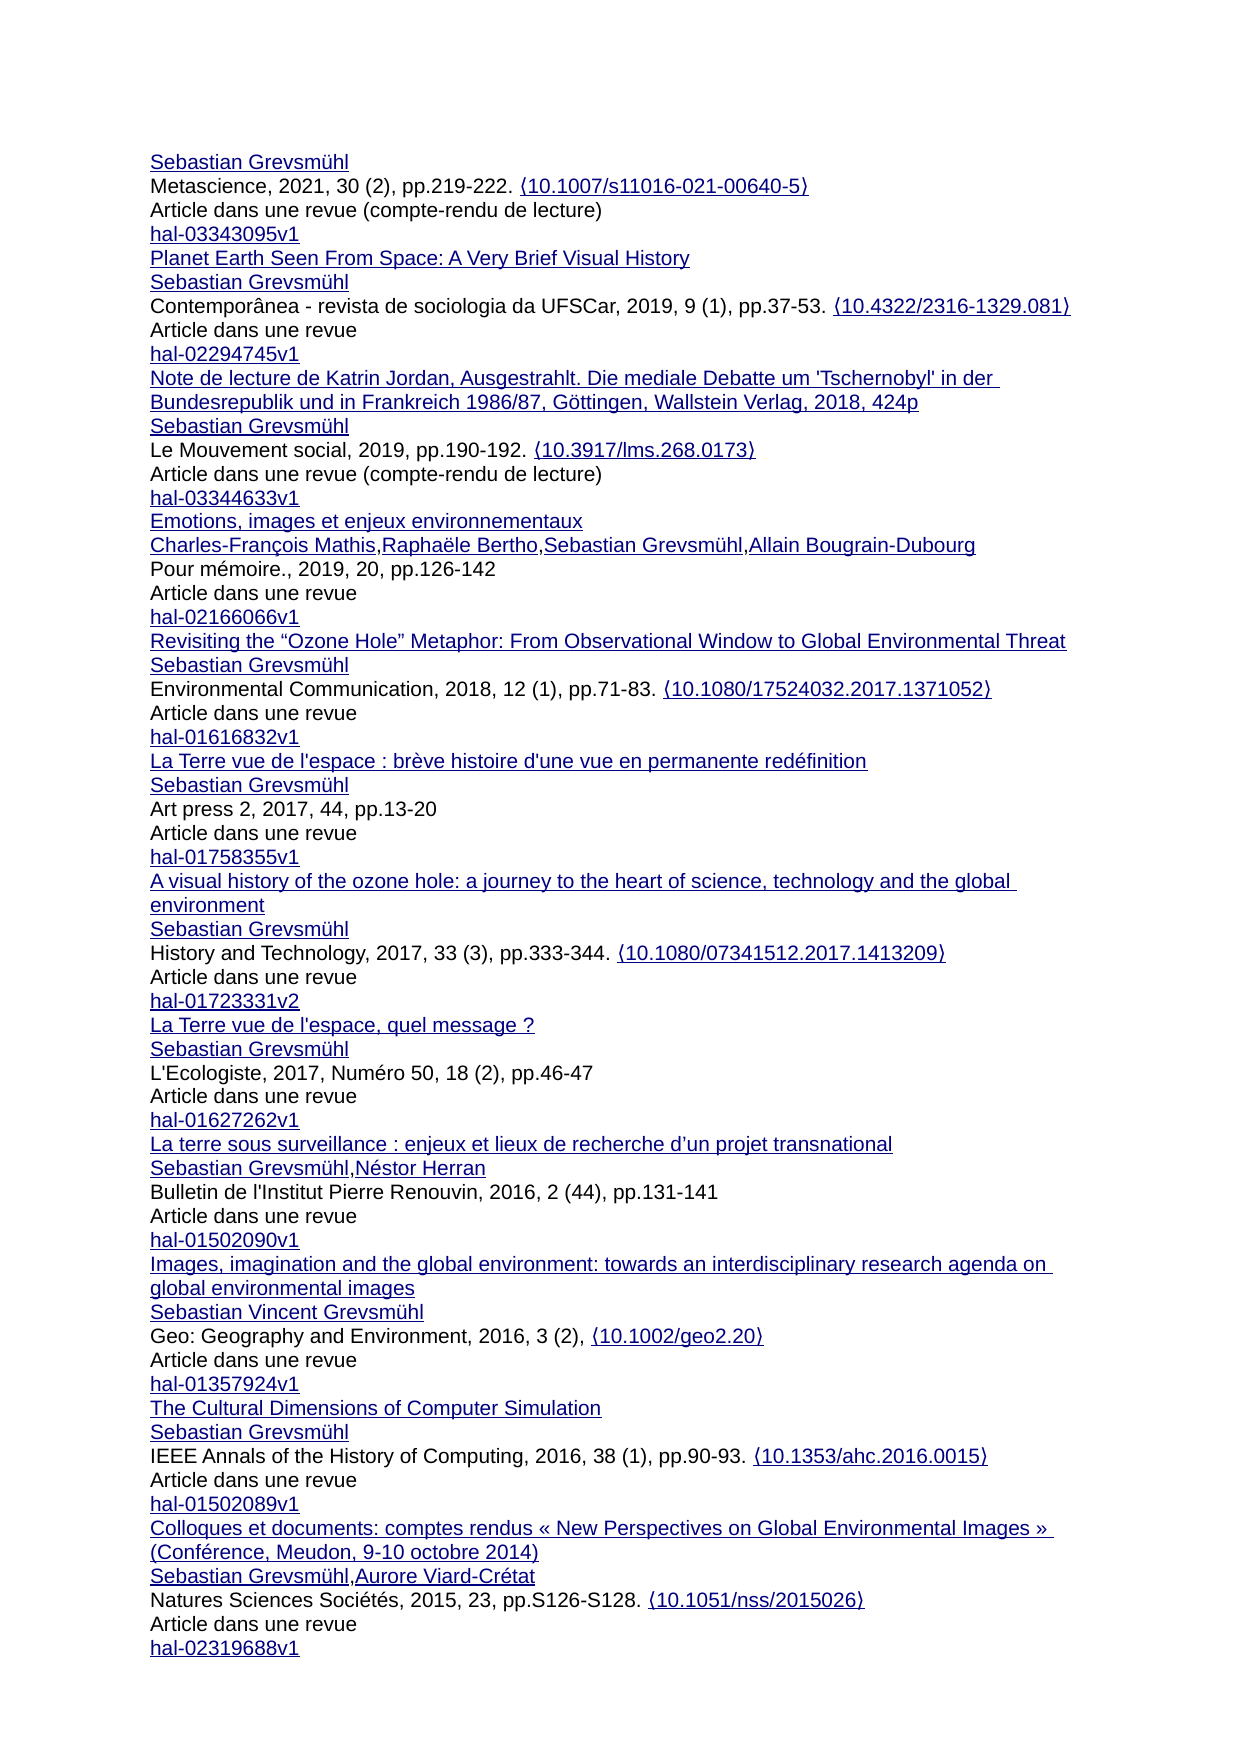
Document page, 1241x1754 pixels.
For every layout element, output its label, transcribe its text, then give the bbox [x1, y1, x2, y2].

table_cell La Terre vue de l'espace, quel message ? Sebastian Grevsmühl L'Ecologiste, 2017, Numéro 50, 18 (2), pp.46-47 Article dans une revue hal-01627262v1 [150, 1013, 1090, 1132]
table_cell Note de lecture de Katrin Jordan, Ausgestrahlt. Die mediale Debatte um 'Tschernobyl' in der Bundesrepublik und in Frankreich 1986/87, Göttingen, Wallstein Verlag, 2018, 424p Sebastian Grevsmühl Le Mouvement social, 2019, pp.190-192. ⟨10.3917/lms.268.0173⟩ Article dans une revue (compte-rendu de lecture) hal-03344633v1 [150, 366, 1090, 509]
table_cell Planet Earth Seen From Space: A Very Brief Visual History Sebastian Grevsmühl Contemporânea - revista de sociologia da UFSCar, 2019, 9 (1), pp.37-53. ⟨10.4322/2316-1329.081⟩ Article dans une revue hal-02294745v1 [150, 246, 1090, 366]
table_cell The Cultural Dimensions of Computer Simulation Sebastian Grevsmühl IEEE Annals of the History of Computing, 2016, 38 (1), pp.90-93. ⟨10.1353/ahc.2016.0015⟩ Article dans une revue hal-01502089v1 [150, 1396, 1090, 1516]
table_cell La terre sous surveillance : enjeux et lieux de recherche d’un projet transnational Sebastian Grevsmühl,Néstor Herran Bulletin de l'Institut Pierre Renouvin, 2016, 2 (44), pp.131-141 Article dans une revue hal-01502090v1 [150, 1132, 1090, 1252]
table_cell Emotions, images et enjeux environnementaux Charles-François Mathis,Raphaële Bertho,Sebastian Grevsmühl,Allain Bougrain-Dubourg Pour mémoire., 2019, 20, pp.126-142 Article dans une revue hal-02166066v1 [150, 509, 1090, 629]
table_cell La Terre vue de l'espace : brève histoire d'une vue en permanente redéfinition Sebastian Grevsmühl Art press 2, 2017, 44, pp.13-20 Article dans une revue hal-01758355v1 [150, 749, 1090, 869]
table_cell Colloques et documents: comptes rendus « New Perspectives on Global Environmental Images » (Conférence, Meudon, 9-10 octobre 2014) Sebastian Grevsmühl,Aurore Viard-Crétat Natures Sciences Sociétés, 2015, 23, pp.S126-S128. ⟨10.1051/nss/2015026⟩ Article dans une revue hal-02319688v1 [150, 1516, 1090, 1659]
table_cell Images, imagination and the global environment: towards an interdisciplinary research agenda on global environmental images Sebastian Vincent Grevsmühl Geo: Geography and Environment, 2016, 3 (2), ⟨10.1002/geo2.20⟩ Article dans une revue hal-01357924v1 [150, 1252, 1090, 1396]
table_cell A visual history of the ozone hole: a journey to the heart of science, technology and the global environment Sebastian Grevsmühl History and Technology, 2017, 33 (3), pp.333-344. ⟨10.1080/07341512.2017.1413209⟩ Article dans une revue hal-01723331v2 [150, 869, 1090, 1012]
table_cell Sebastian Grevsmühl Metascience, 2021, 30 (2), pp.219-222. ⟨10.1007/s11016-021-00640-5⟩ Article dans une revue (compte-rendu de lecture) hal-03343095v1 [150, 150, 1090, 246]
table_cell Revisiting the “Ozone Hole” Metaphor: From Observational Window to Global Environmental Threat Sebastian Grevsmühl Environmental Communication, 2018, 12 (1), pp.71-83. ⟨10.1080/17524032.2017.1371052⟩ Article dans une revue hal-01616832v1 [150, 629, 1090, 749]
